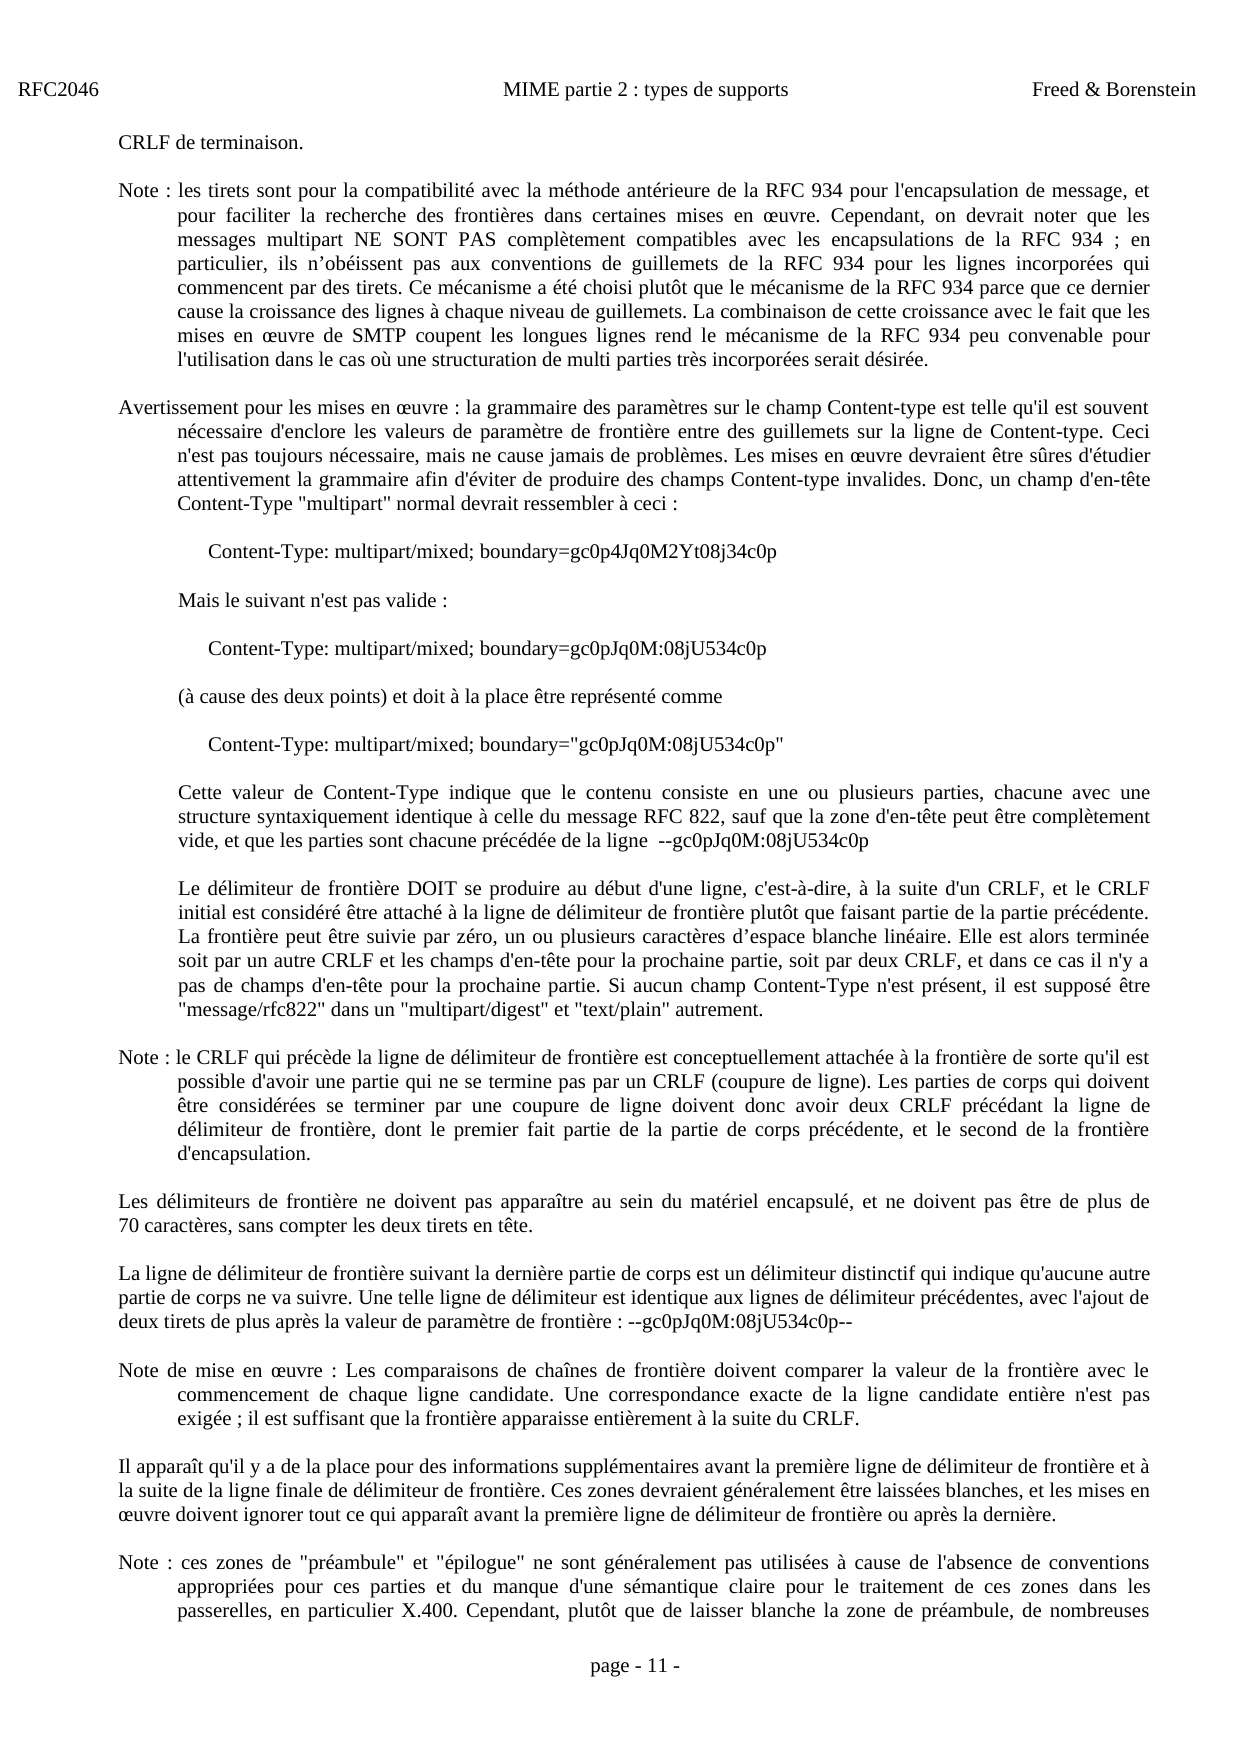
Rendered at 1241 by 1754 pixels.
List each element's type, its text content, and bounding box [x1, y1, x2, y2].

text Les délimiteurs de frontière ne doivent pas apparaître au sein du matériel encapsulé, et ne doivent pas être de plus de 70 caractères, sans compter les deux tirets en tête. [118, 1189, 1152, 1237]
text Content-Type: multipart/mixed; boundary=gc0pJq0M:08jU534c0p [208, 636, 1152, 660]
text (à cause des deux points) et doit à la place être représenté comme [178, 684, 1152, 708]
text Mais le suivant n'est pas valide : [178, 587, 1152, 612]
text Note de mise en œuvre : Les comparaisons de chaînes de frontière doivent comparer la valeur de la frontière avec le commencement de chaque ligne candidate. Une correspondance exacte de la ligne candidate entière n'est pas exigée ; il est suffisant que la frontière apparaisse entièrement à la suite du CRLF. [118, 1357, 1152, 1430]
text Avertissement pour les mises en œuvre : la grammaire des paramètres sur le champ Content-type est telle qu'il est souvent nécessaire d'enclore les valeurs de paramètre de frontière entre des guillemets sur la ligne de Content-type. Ceci n'est pas toujours nécessaire, mais ne cause jamais de problèmes. Les mises en œuvre devraient être sûres d'étudier attentivement la grammaire afin d'éviter de produire des champs Content-type invalides. Donc, un champ d'en-tête Content-Type "multipart" normal devrait ressembler à ceci : [118, 395, 1152, 515]
text Le délimiteur de frontière DOIT se produire au début d'une ligne, c'est-à-dire, à la suite d'un CRLF, et le CRLF initial est considéré être attaché à la ligne de délimiteur de frontière plutôt que faisant partie de la partie précédente. La frontière peut être suivie par zéro, un ou plusieurs caractères d’espace blanche linéaire. Elle est alors terminée soit par un autre CRLF et les champs d'en-tête pour la prochaine partie, soit par deux CRLF, et dans ce cas il n'y a pas de champs d'en-tête pour la prochaine partie. Si aucun champ Content-Type n'est présent, il est supposé être "message/rfc822" dans un "multipart/digest" et "text/plain" autrement. [178, 876, 1152, 1021]
text Content-Type: multipart/mixed; boundary=gc0p4Jq0M2Yt08j34c0p [208, 539, 1152, 563]
text Cette valeur de Content-Type indique que le contenu consiste en une ou plusieurs parties, chacune avec une structure syntaxiquement identique à celle du message RFC 822, sauf que la zone d'en-tête peut être complètement vide, et que les parties sont chacune précédée de la ligne --gc0pJq0M:08jU534c0p [178, 780, 1152, 852]
text Il apparaît qu'il y a de la place pour des informations supplémentaires avant la première ligne de délimiteur de frontière et à la suite de la ligne finale de délimiteur de frontière. Ces zones devraient généralement être laissées blanches, et les mises en œuvre doivent ignorer tout ce qui apparaît avant la première ligne de délimiteur de frontière ou après la dernière. [118, 1454, 1152, 1526]
text CRLF de terminaison. [118, 130, 1152, 154]
text Note : ces zones de "préambule" et "épilogue" ne sont généralement pas utilisées à cause de l'absence de conventions appropriées pour ces parties et du manque d'une sémantique claire pour le traitement de ces zones dans les passerelles, en particulier X.400. Cependant, plutôt que de laisser blanche la zone de préambule, de nombreuses [118, 1550, 1152, 1622]
text La ligne de délimiteur de frontière suivant la dernière partie de corps est un délimiteur distinctif qui indique qu'aucune autre partie de corps ne va suivre. Une telle ligne de délimiteur est identique aux lignes de délimiteur précédentes, avec l'ajout de deux tirets de plus après la valeur de paramètre de frontière : --gc0pJq0M:08jU534c0p-- [118, 1261, 1152, 1333]
text Note : le CRLF qui précède la ligne de délimiteur de frontière est conceptuellement attachée à la frontière de sorte qu'il est possible d'avoir une partie qui ne se termine pas par un CRLF (coupure de ligne). Les parties de corps qui doivent être considérées se terminer par une coupure de ligne doivent donc avoir deux CRLF précédant la ligne de délimiteur de frontière, dont le premier fait partie de la partie de corps précédente, et le second de la frontière d'encapsulation. [118, 1045, 1152, 1165]
text Note : les tirets sont pour la compatibilité avec la méthode antérieure de la RFC 934 pour l'encapsulation de message, et pour faciliter la recherche des frontières dans certaines mises en œuvre. Cependant, on devrait noter que les messages multipart NE SONT PAS complètement compatibles avec les encapsulations de la RFC 934 ; en particulier, ils n’obéissent pas aux conventions de guillemets de la RFC 934 pour les lignes incorporées qui commencent par des tirets. Ce mécanisme a été choisi plutôt que le mécanisme de la RFC 934 parce que ce dernier cause la croissance des lignes à chaque niveau de guillemets. La combinaison de cette croissance avec le fait que les mises en œuvre de SMTP coupent les longues lignes rend le mécanisme de la RFC 934 peu convenable pour l'utilisation dans le cas où une structuration de multi parties très incorporées serait désirée. [118, 178, 1152, 371]
text Content-Type: multipart/mixed; boundary="gc0pJq0M:08jU534c0p" [208, 732, 1152, 756]
